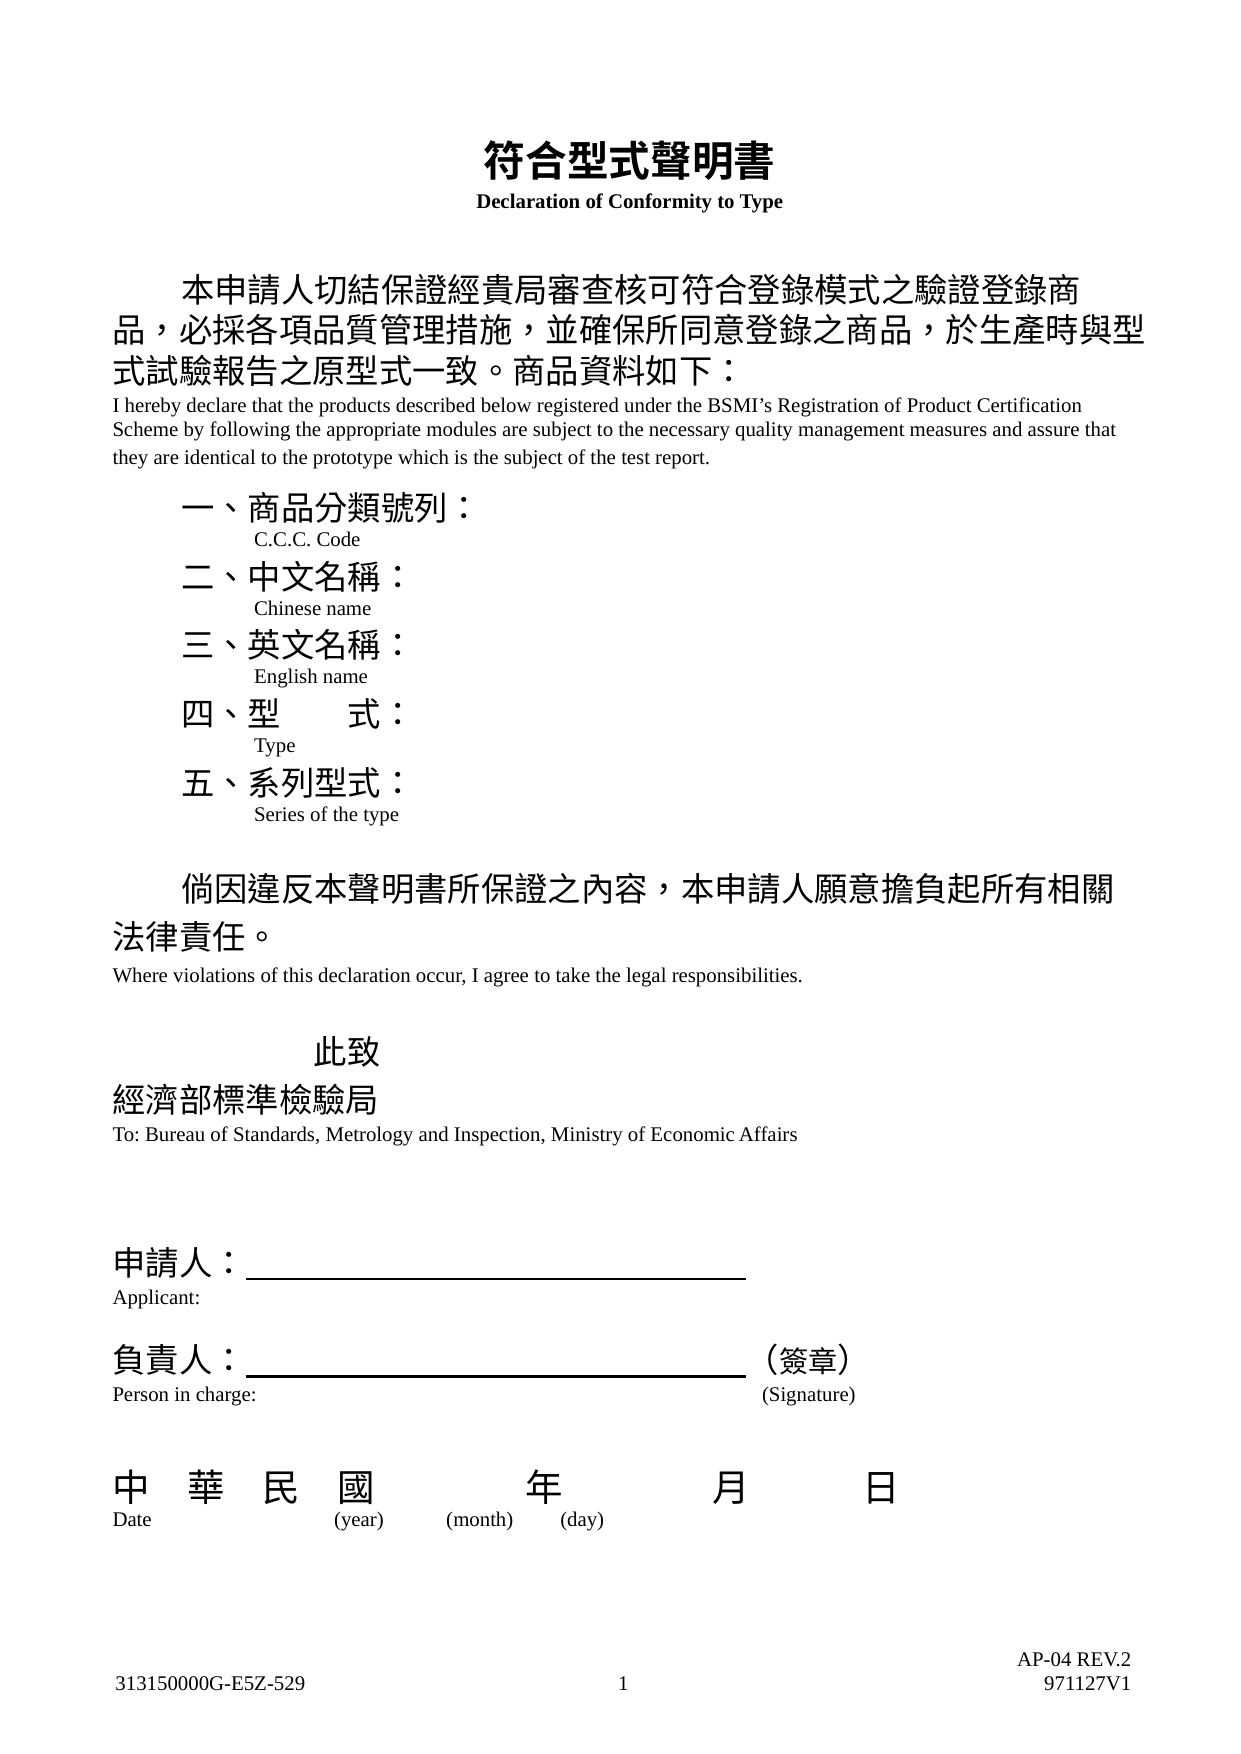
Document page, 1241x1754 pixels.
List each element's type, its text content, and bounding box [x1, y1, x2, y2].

text Chinese name [112, 599, 1128, 619]
text 三、英文名稱： [112, 619, 1128, 667]
text Date (year) (month) (day) [112, 1512, 1128, 1530]
text To: Bureau of Standards, Metrology and Inspection, Ministry of Economic Affairs [112, 1122, 1128, 1146]
text English name [112, 667, 1128, 688]
text Person in charge: (Signature) [112, 1382, 1128, 1406]
text Applicant: [112, 1285, 1128, 1309]
text 經濟部標準檢驗局 [112, 1074, 1147, 1122]
text Declaration of Conformity to Type [112, 189, 1147, 213]
text C.C.C. Code [112, 530, 1128, 551]
text 符合型式聲明書 [112, 128, 1147, 189]
text 二、中文名稱： [112, 551, 1128, 599]
text 四、型 式： [112, 688, 1128, 736]
text 倘因違反本聲明書所保證之內容，本申請人願意擔負起所有相關法律責任。 [112, 863, 1129, 959]
text 中 華 民 國 年 月 日 [112, 1457, 1128, 1512]
text Type [112, 736, 1128, 757]
text 此致 [112, 1025, 1147, 1074]
text 本申請人切結保證經貴局審查核可符合登錄模式之驗證登錄商品，必採各項品質管理措施，並確保所同意登錄之商品，於生產時與型式試驗報告之原型式一致。商品資料如下： [112, 269, 1147, 393]
text I hereby declare that the products described below registered under the BSMI’s Registration of Product Certification Scheme by following the appropriate modules are subject to the necessary quality management measures and assure that they are identical to the prototype which is the subject of the test report. [112, 393, 1128, 469]
text 申請人： [112, 1237, 1128, 1285]
text Series of the type [112, 805, 1128, 825]
text 一、商品分類號列： [112, 482, 1128, 530]
text 五、系列型式： [112, 757, 1128, 805]
text 負責人： （簽章） [112, 1334, 1128, 1382]
text Where violations of this declaration occur, I agree to take the legal responsibilities. [112, 959, 1128, 988]
